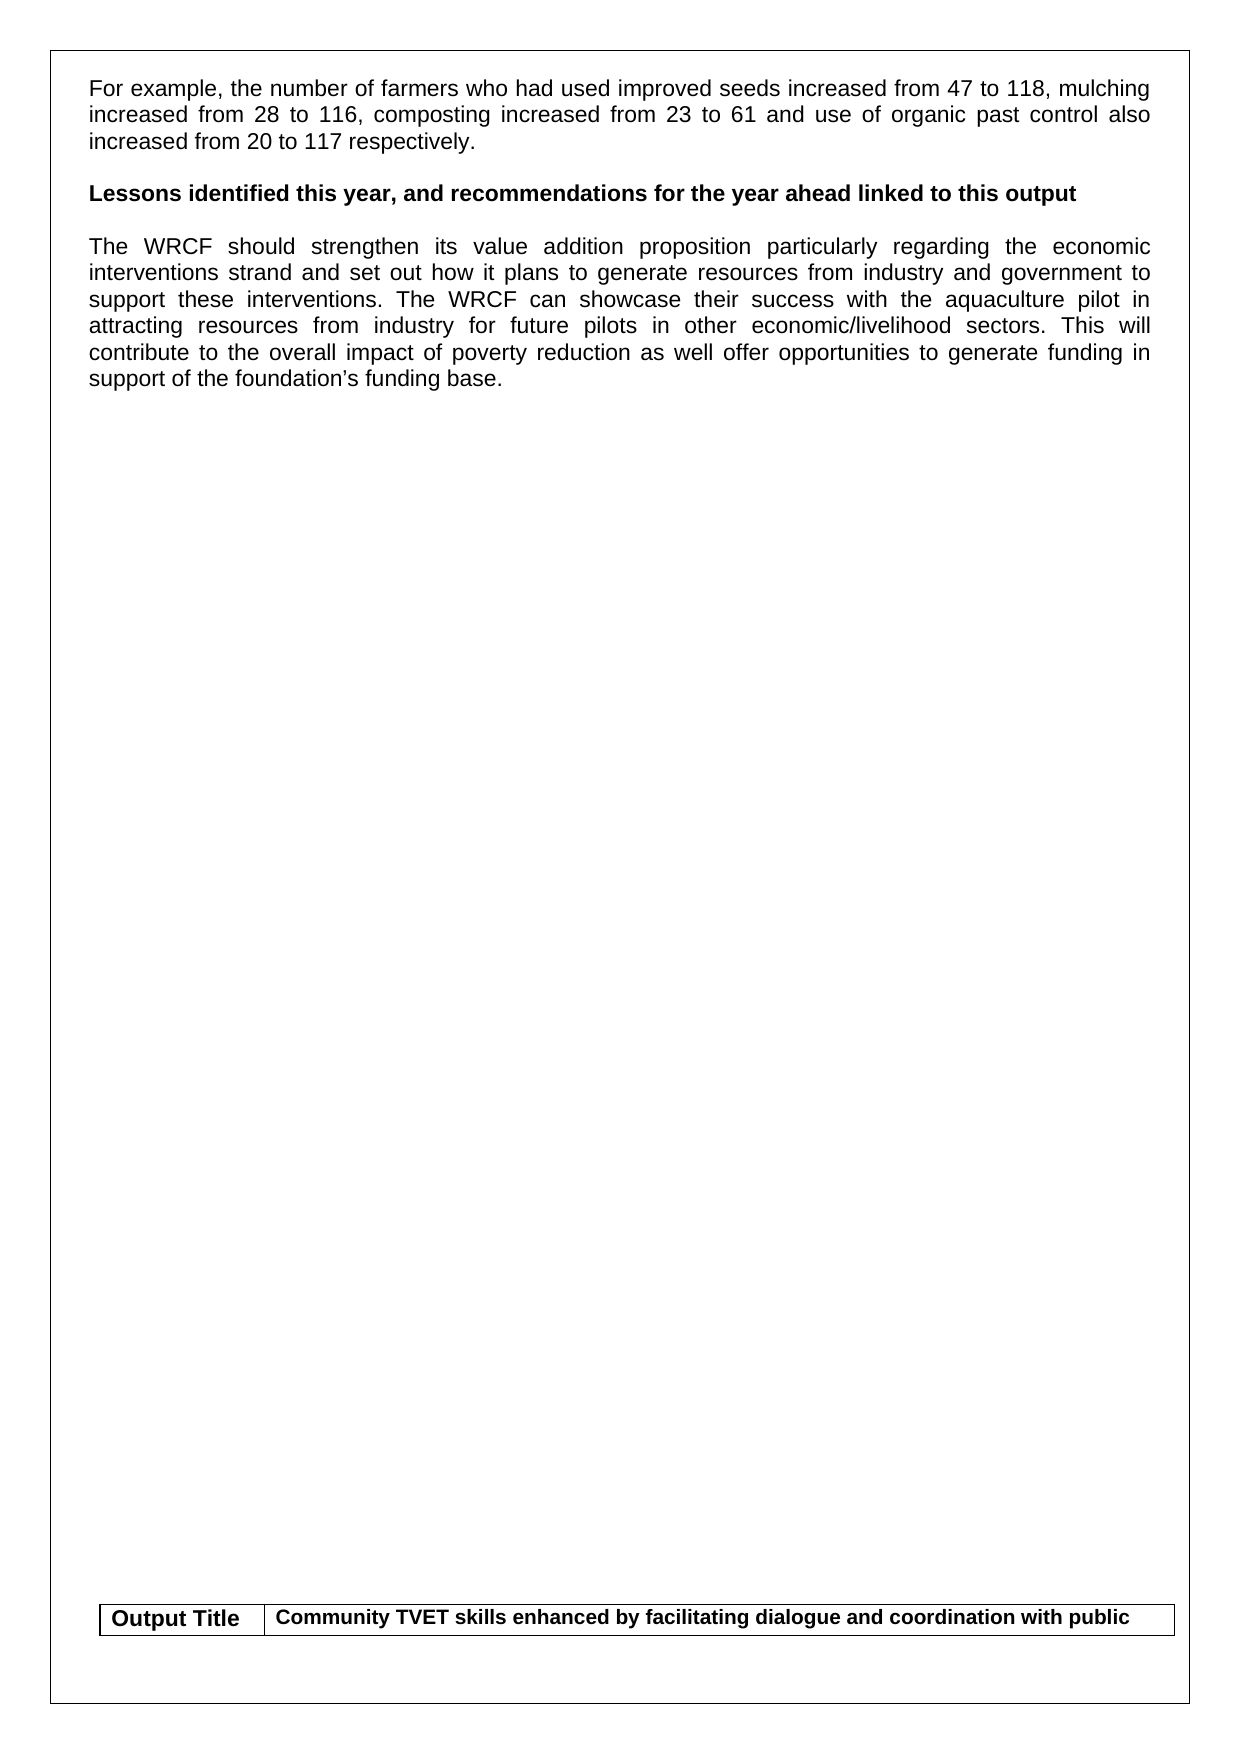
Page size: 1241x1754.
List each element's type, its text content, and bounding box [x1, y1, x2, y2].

table_header Output Title [101, 1605, 264, 1635]
text For example, the number of farmers who had used improved seeds increased from 47 to 118, mulching increased from 28 to 116, composting increased from 23 to 61 and use of organic past control also increased from 20 to 117 respectively. [89, 75, 1152, 154]
text Lessons identified this year, and recommendations for the year ahead linked to this output [89, 180, 1152, 207]
text The WRCF should strengthen its value addition proposition particularly regarding the economic interventions strand and set out how it plans to generate resources from industry and government to support these interventions. The WRCF can showcase their success with the aquaculture pilot in attracting resources from industry for future pilots in other economic/livelihood sectors. This will contribute to the overall impact of poverty reduction as well offer opportunities to generate funding in support of the foundation’s funding base. [89, 233, 1152, 391]
table_header Community TVET skills enhanced by facilitating dialogue and coordination with public [265, 1605, 1174, 1635]
